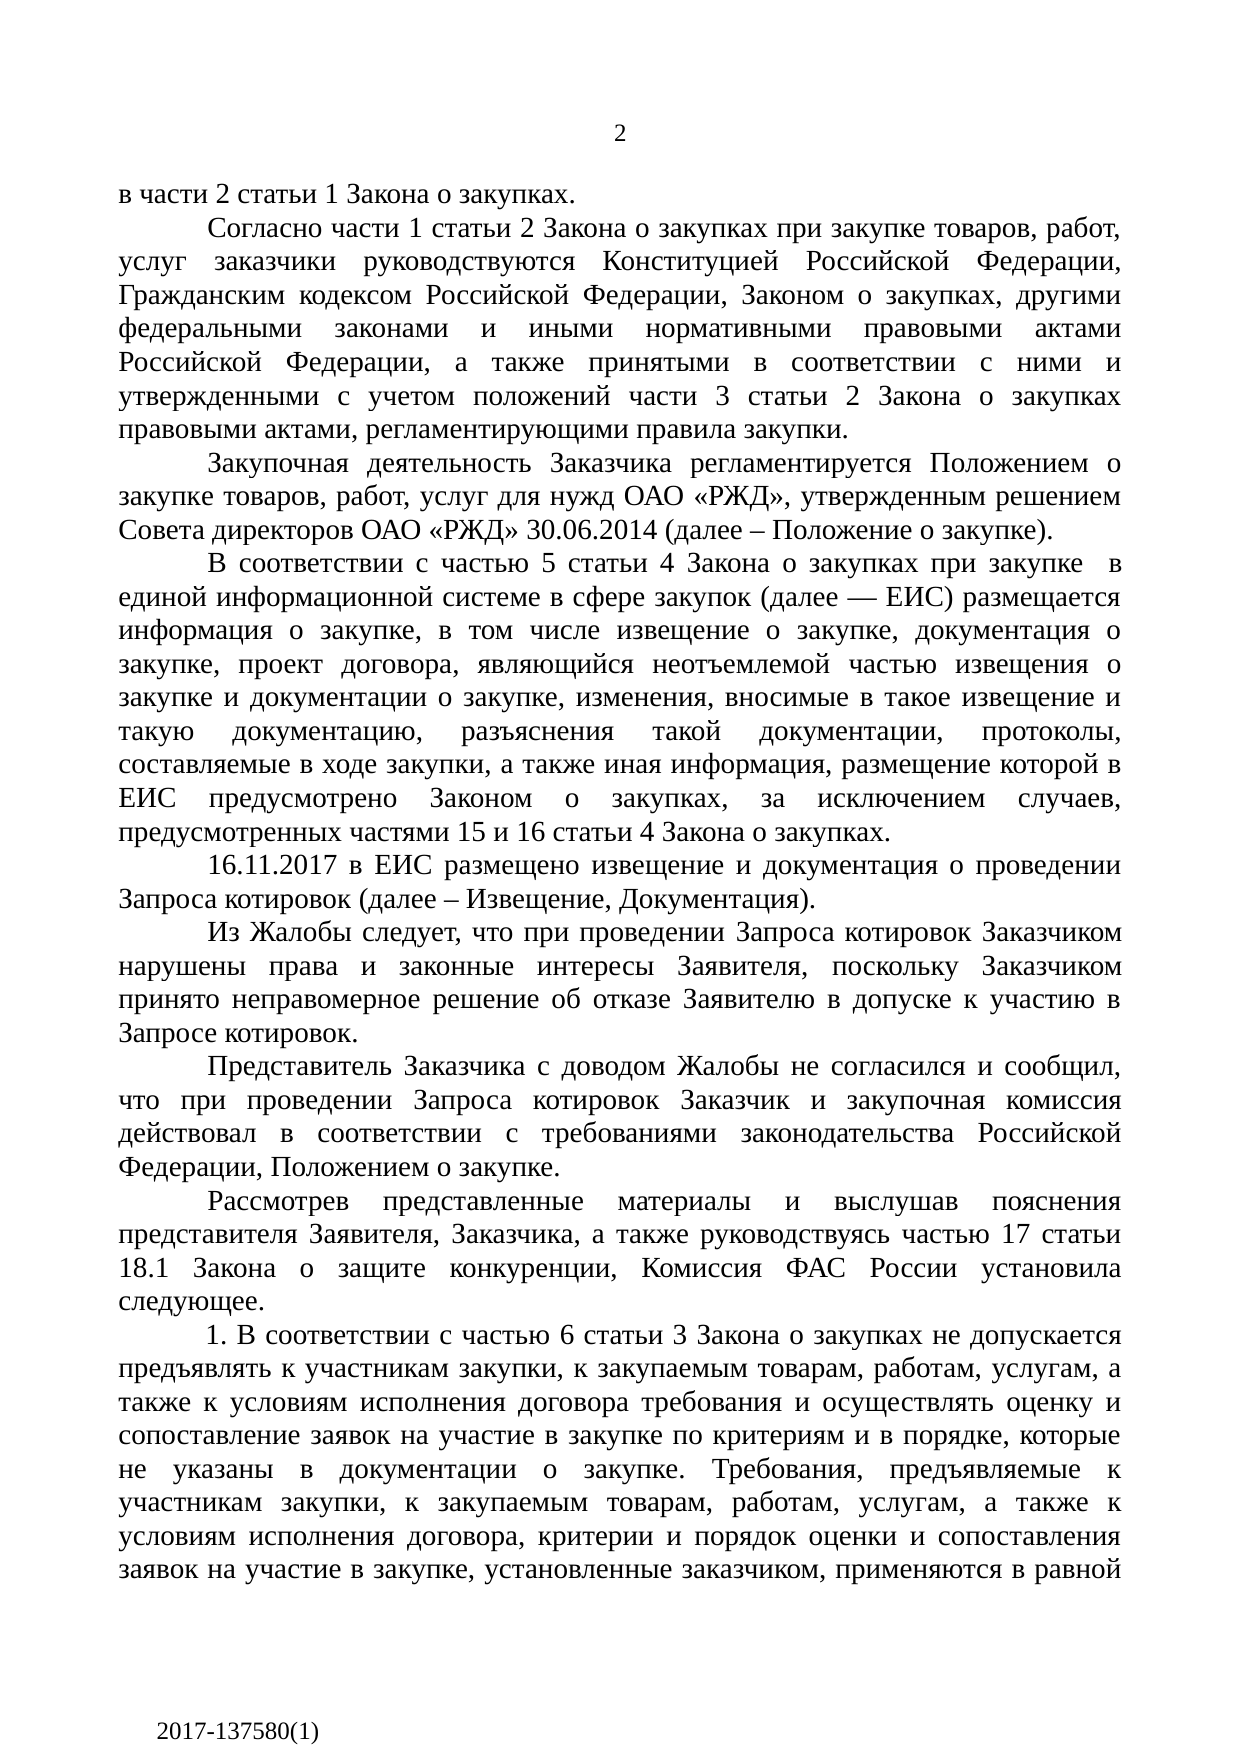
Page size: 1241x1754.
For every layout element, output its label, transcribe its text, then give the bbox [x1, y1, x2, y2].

text Из Жалобы следует, что при проведении Запроса котировок Заказчиком нарушены права и законные интересы Заявителя, поскольку Заказчиком принято неправомерное решение об отказе Заявителю в допуске к участию в Запросе котировок. [118, 914, 1122, 1048]
text 1. В соответствии с частью 6 статьи 3 Закона о закупках не допускается предъявлять к участникам закупки, к закупаемым товарам, работам, услугам, а также к условиям исполнения договора требования и осуществлять оценку и сопоставление заявок на участие в закупке по критериям и в порядке, которые не указаны в документации о закупке. Требования, предъявляемые к участникам закупки, к закупаемым товарам, работам, услугам, а также к условиям исполнения договора, критерии и порядок оценки и сопоставления заявок на участие в закупке, установленные заказчиком, применяются в равной [118, 1317, 1122, 1585]
text Согласно части 1 статьи 2 Закона о закупках при закупке товаров, работ, услуг заказчики руководствуются Конституцией Российской Федерации, Гражданским кодексом Российской Федерации, Законом о закупках, другими федеральными законами и иными нормативными правовыми актами Российской Федерации, а также принятыми в соответствии с ними и утвержденными с учетом положений части 3 статьи 2 Закона о закупках правовыми актами, регламентирующими правила закупки. [118, 210, 1122, 445]
text Рассмотрев представленные материалы и выслушав пояснения представителя Заявителя, Заказчика, а также руководствуясь частью 17 статьи 18.1 Закона о защите конкуренции, Комиссия ФАС России установила следующее. [118, 1183, 1122, 1317]
text Представитель Заказчика с доводом Жалобы не согласился и сообщил, что при проведении Запроса котировок Заказчик и закупочная комиссия действовал в соответствии с требованиями законодательства Российской Федерации, Положением о закупке. [118, 1048, 1122, 1183]
text Закупочная деятельность Заказчика регламентируется Положением о закупке товаров, работ, услуг для нужд ОАО «РЖД», утвержденным решением Совета директоров ОАО «РЖД» 30.06.2014 (далее – Положение о закупке). [118, 445, 1122, 545]
text в части 2 статьи 1 Закона о закупках. [118, 176, 1122, 210]
text В соответствии с частью 5 статьи 4 Закона о закупках при закупке в единой информационной системе в сфере закупок (далее — ЕИС) размещается информация о закупке, в том числе извещение о закупке, документация о закупке, проект договора, являющийся неотъемлемой частью извещения о закупке и документации о закупке, изменения, вносимые в такое извещение и такую документацию, разъяснения такой документации, протоколы, составляемые в ходе закупки, а также иная информация, размещение которой в ЕИС предусмотрено Законом о закупках, за исключением случаев, предусмотренных частями 15 и 16 статьи 4 Закона о закупках. [118, 545, 1122, 847]
text 16.11.2017 в ЕИС размещено извещение и документация о проведении Запроса котировок (далее – Извещение, Документация). [118, 847, 1122, 914]
